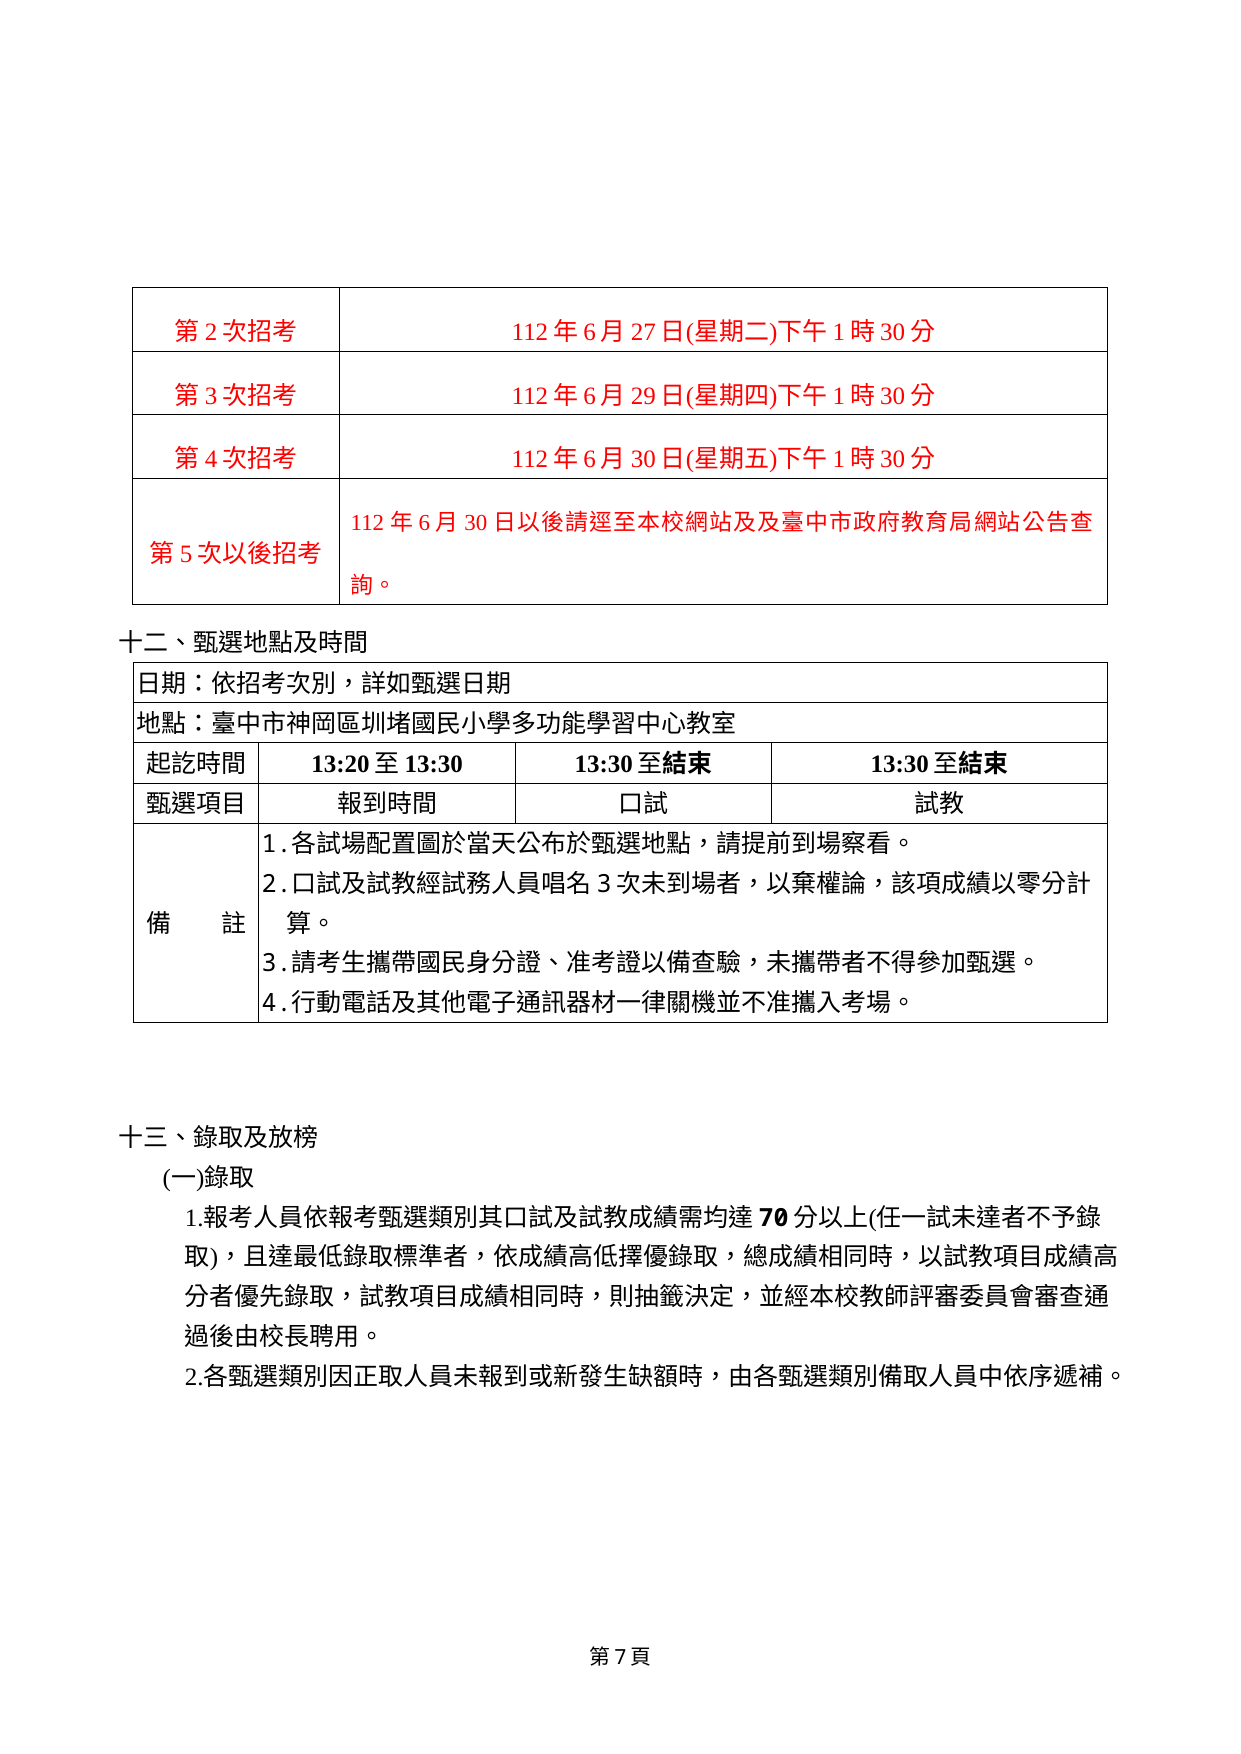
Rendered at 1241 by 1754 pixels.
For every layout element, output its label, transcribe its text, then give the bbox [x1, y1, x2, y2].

table_cell 第5次以後招考 [133, 479, 339, 604]
table_cell 13:30至結束 [772, 743, 1107, 782]
text 十二、甄選地點及時間 [118, 622, 1122, 658]
text 1.報考人員依報考甄選類別其口試及試教成績需均達70分以上(任一試未達者不予錄取)，且達最低錄取標準者，依成績高低擇優錄取，總成績相同時，以試教項目成績高分者優先錄取，試教項目成績相同時，則抽籤決定，並經本校教師評審委員會審查通過後由校長聘用。 [184, 1197, 1122, 1353]
table_cell 第2次招考 [133, 288, 339, 351]
table_cell 13:20至13:30 [259, 743, 515, 782]
table_cell 1.各試場配置圖於當天公布於甄選地點，請提前到場察看。 2.口試及試教經試務人員唱名3次未到場者，以棄權論，該項成績以零分計算。 3.請考生攜帶國民身分證、准考證以備查驗，未攜帶者不得參加甄選。 4.行動電話及其他電子通訊器材一律關機並不准攜入考場。 [259, 824, 1107, 1022]
table_cell 報到時間 [259, 784, 515, 822]
text (一)錄取 [162, 1157, 1122, 1193]
table_cell 13:30至結束 [516, 743, 771, 782]
table_cell 備 註 [134, 824, 258, 1022]
text 十三、錄取及放榜 [118, 1117, 1122, 1154]
table_cell 甄選項目 [134, 784, 258, 822]
table_cell 試教 [772, 784, 1107, 822]
table_cell 地點：臺中市神岡區圳堵國民小學多功能學習中心教室 [134, 703, 1107, 742]
table_header 日期：依招考次別，詳如甄選日期 [134, 663, 1107, 702]
text 2.各甄選類別因正取人員未報到或新發生缺額時，由各甄選類別備取人員中依序遞補。備取人員候用期限至110年7月30日止，逾限註銷候用資格。必要時，甄選委員會得視甄選成績由甄選委員會議決減少錄取名額。 [184, 1356, 1122, 1392]
table_cell 112年6月27日(星期二)下午1時30分 [340, 288, 1107, 351]
table_cell 起訖時間 [134, 743, 258, 782]
table_cell 112年6月30日(星期五)下午1時30分 [340, 415, 1107, 478]
table_cell 第3次招考 [133, 352, 339, 414]
table_cell 112年6月29日(星期四)下午1時30分 [340, 352, 1107, 414]
table_cell 第4次招考 [133, 415, 339, 478]
table_cell 口試 [516, 784, 771, 822]
table_cell 112年6月30日以後請逕至本校網站及及臺中市政府教育局網站公告查詢。 [340, 479, 1107, 604]
